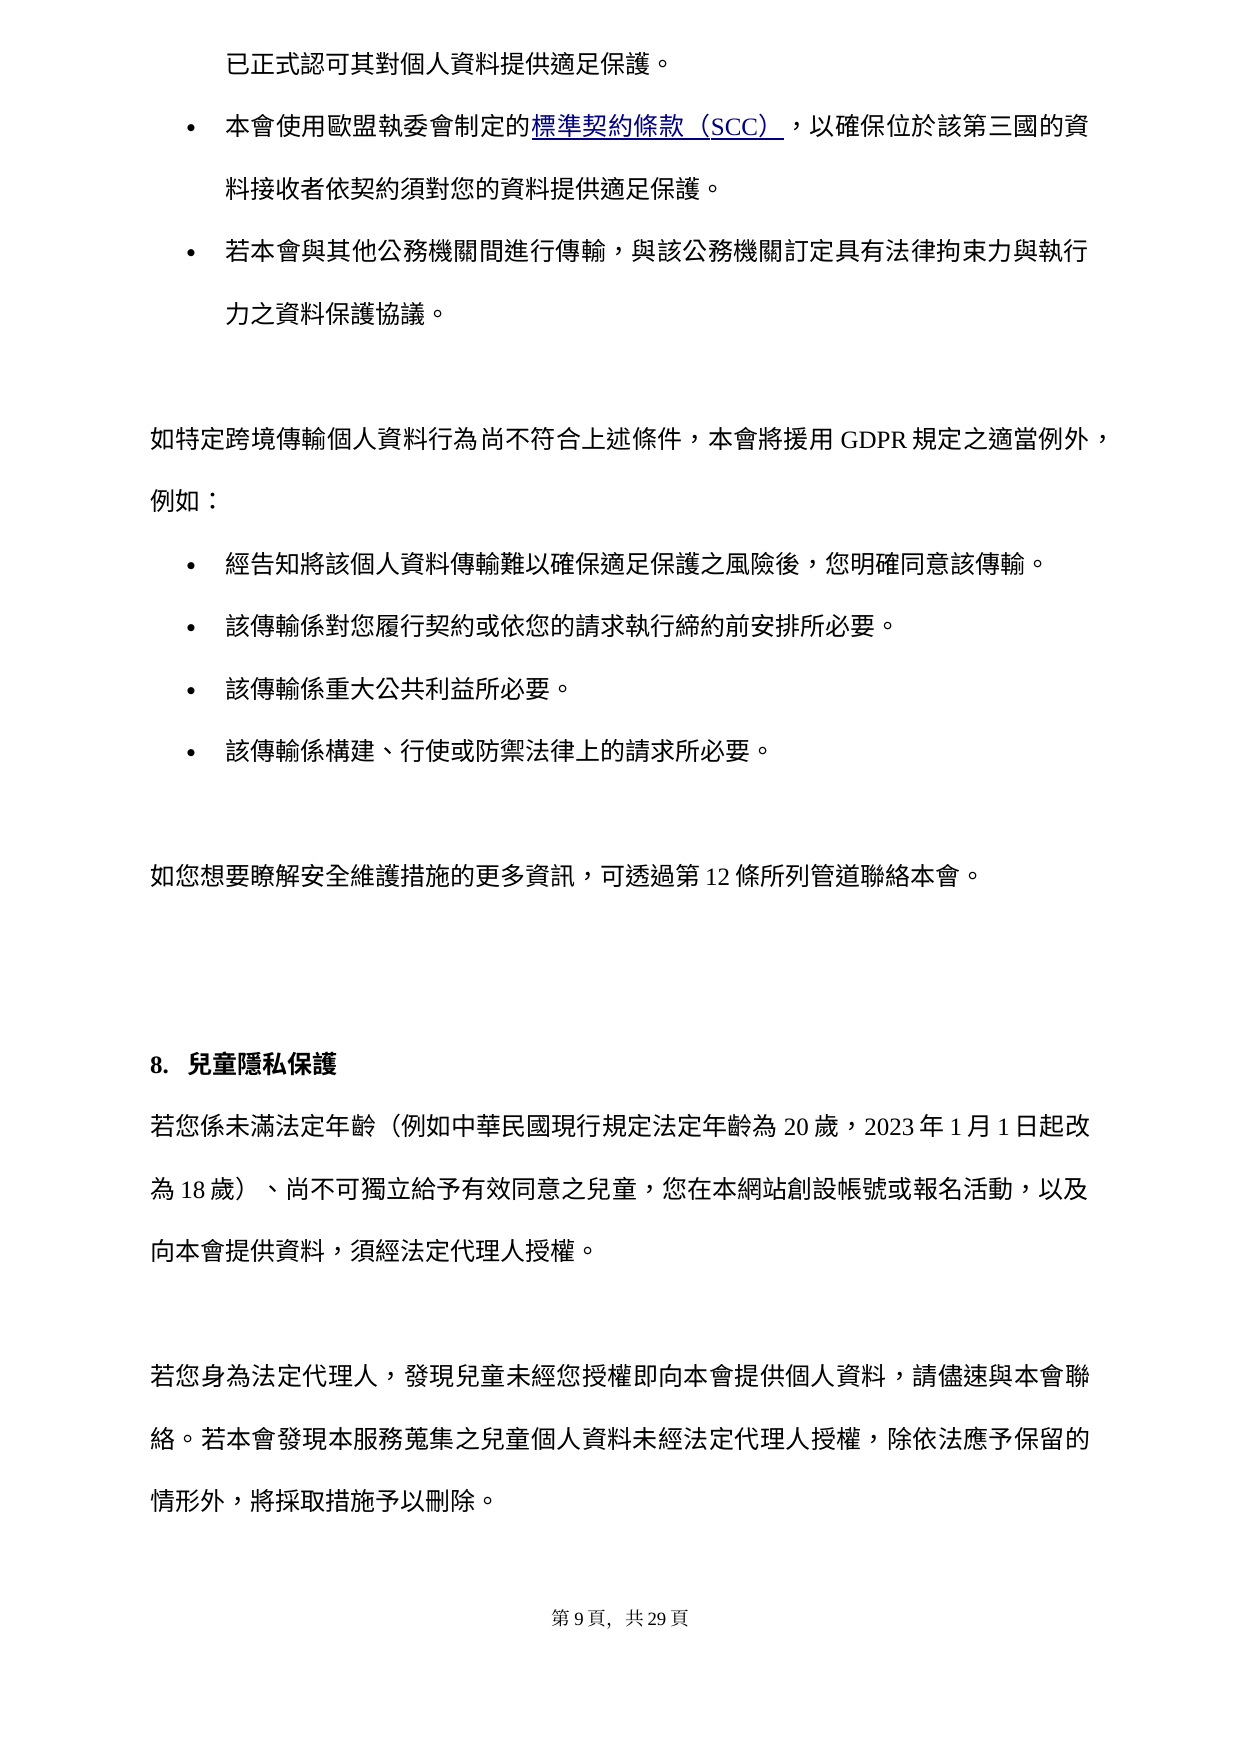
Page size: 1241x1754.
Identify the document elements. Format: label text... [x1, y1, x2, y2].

list 若本會與其他公務機關間進行傳輸，與該公務機關訂定具有法律拘束力與執行力之資料保護協議。 [187, 208, 1090, 333]
list 兒童隱私保護 [150, 1021, 1090, 1083]
text 如您想要瞭解安全維護措施的更多資訊，可透過第12條所列管道聯絡本會。 [150, 833, 1090, 896]
text 若您身為法定代理人，發現兒童未經您授權即向本會提供個人資料，請儘速與本會聯絡。若本會發現本服務蒐集之兒童個人資料未經法定代理人授權，除依法應予保留的情形外，將採取措施予以刪除。 [150, 1333, 1090, 1521]
list 本會使用歐盟執委會制定的標準契約條款（SCC），以確保位於該第三國的資料接收者依契約須對您的資料提供適足保護。 [187, 83, 1090, 208]
list 經告知將該個人資料傳輸難以確保適足保護之風險後，您明確同意該傳輸。 [187, 521, 1090, 583]
list 已正式認可其對個人資料提供適足保護。 [187, 21, 1090, 83]
list 該傳輸係構建、行使或防禦法律上的請求所必要。 [187, 708, 1090, 771]
list 該傳輸係對您履行契約或依您的請求執行締約前安排所必要。 [187, 583, 1090, 646]
list 該傳輸係重大公共利益所必要。 [187, 646, 1090, 708]
text 若您係未滿法定年齡（例如中華民國現行規定法定年齡為20歲，2023年1月1日起改為18歲）、尚不可獨立給予有效同意之兒童，您在本網站創設帳號或報名活動，以及向本會提供資料，須經法定代理人授權。 [150, 1083, 1090, 1271]
text 如特定跨境傳輸個人資料行為尚不符合上述條件，本會將援用GDPR規定之適當例外，例如： [150, 396, 1090, 521]
